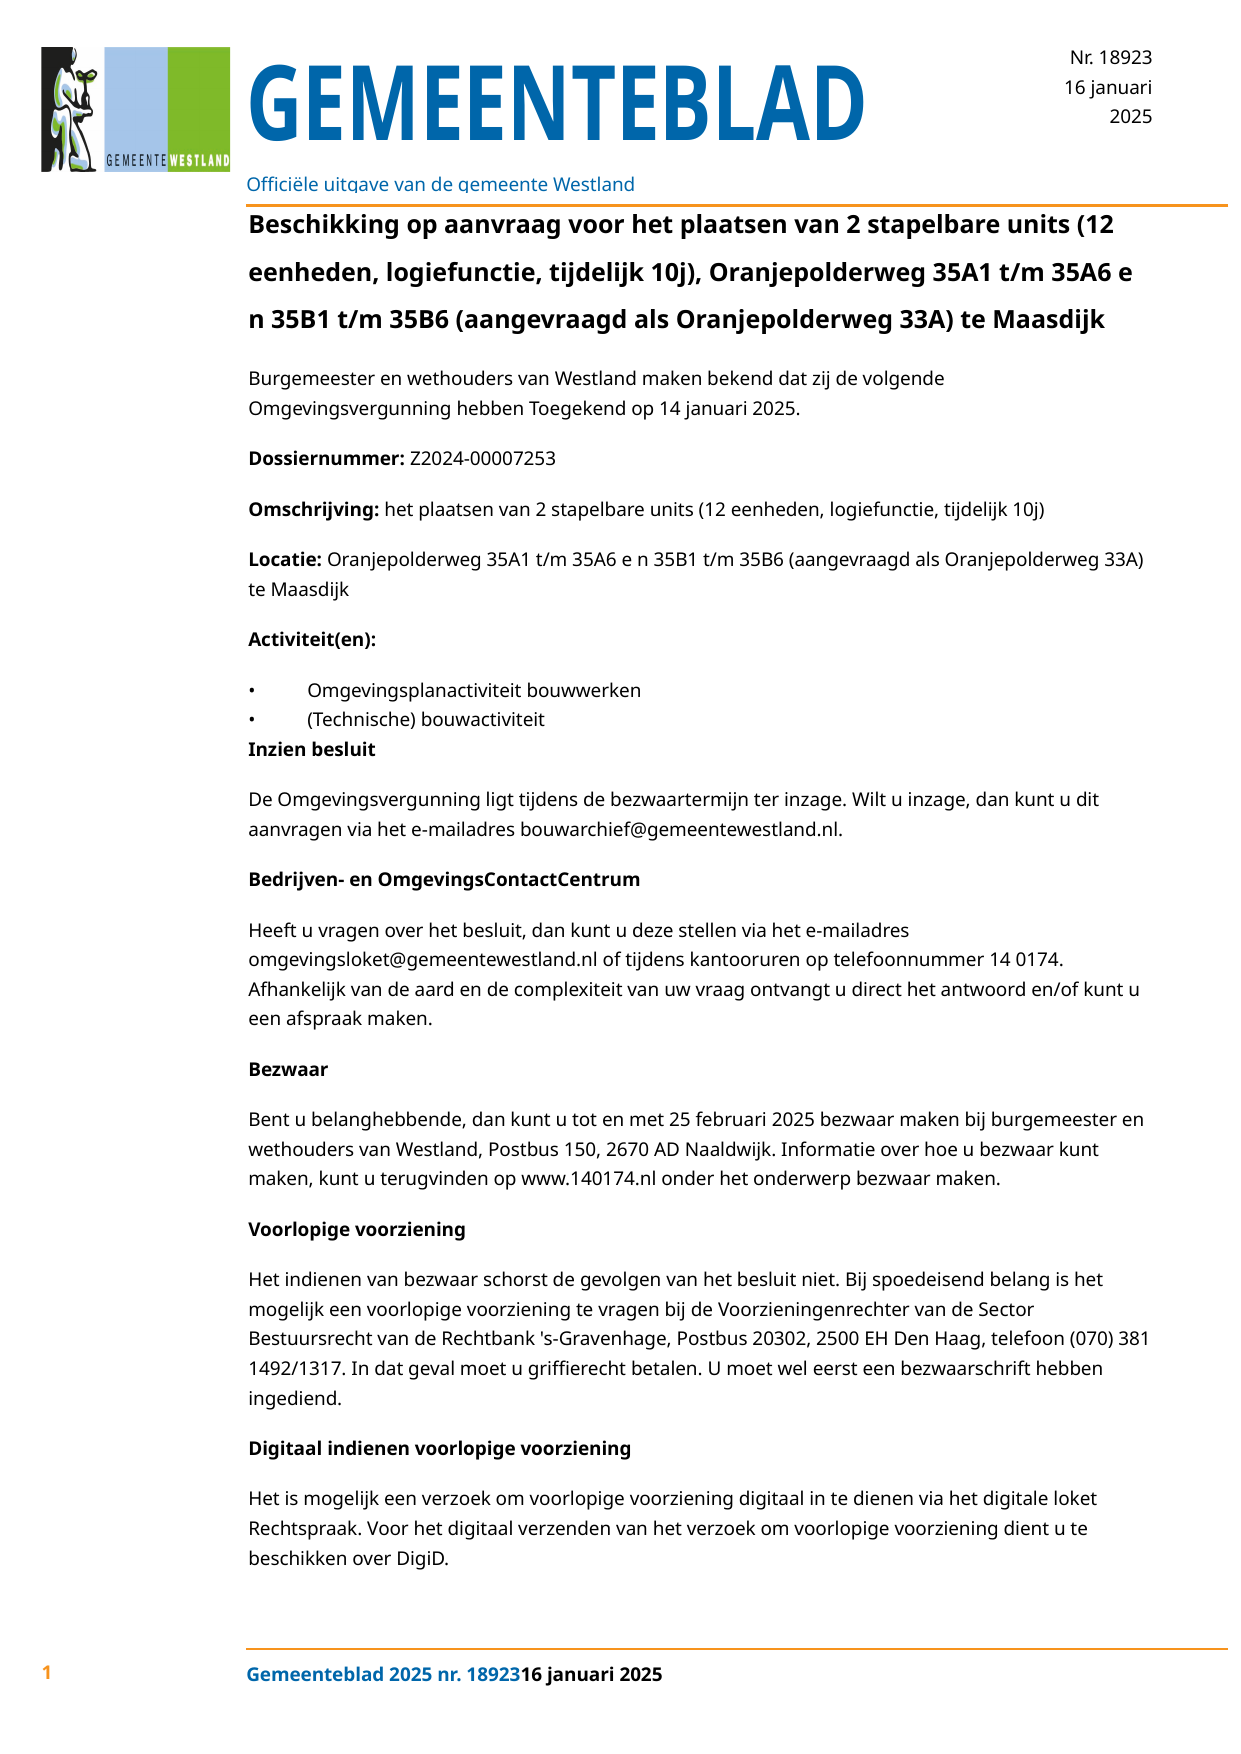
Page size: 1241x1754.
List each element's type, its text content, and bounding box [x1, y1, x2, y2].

text De Omgevingsvergunning ligt tijdens de bezwaartermijn ter inzage. Wilt u inzage, dan kunt u dit aanvragen via het e-mailadres bouwarchief@gemeentewestland.nl. [248, 786, 1152, 842]
text Dossiernummer: Z2024-00007253 [248, 446, 1152, 471]
text Activiteit(en): [248, 626, 1152, 652]
text Locatie: Oranjepolderweg 35A1 t/m 35A6 e n 35B1 t/m 35B6 (aangevraagd als Oranjepolderweg 33A) te Maasdijk [248, 546, 1152, 602]
text Bedrijven- en OmgevingsContactCentrum [248, 866, 1152, 892]
list (Technische) bouwactiviteit [248, 706, 1152, 732]
text Voorlopige voorziening [248, 1216, 1152, 1242]
text Het is mogelijk een verzoek om voorlopige voorziening digitaal in te dienen via het digitale loket Rechtspraak. Voor het digitaal verzenden van het verzoek om voorlopige voorziening dient u te beschikken over DigiD. [248, 1486, 1152, 1570]
text Omschrijving: het plaatsen van 2 stapelbare units (12 eenheden, logiefunctie, tijdelijk 10j) [248, 496, 1152, 522]
text Digitaal indienen voorlopige voorziening [248, 1435, 1152, 1461]
list Omgevingsplanactiviteit bouwwerken [248, 677, 1152, 702]
text Inzien besluit [248, 736, 1152, 762]
picture [41, 47, 231, 172]
text Bezwaar [248, 1056, 1152, 1082]
text Beschikking op aanvraag voor het plaatsen van 2 stapelbare units (12 eenheden, logiefunctie, tijdelijk 10j), Oranjepolderweg 35A1 t/m 35A6 e n 35B1 t/m 35B6 (aangevraagd als Oranjepolderweg 33A) te Maasdijk [248, 207, 1152, 336]
text Burgemeester en wethouders van Westland maken bekend dat zij de volgende Omgevingsvergunning hebben Toegekend op 14 januari 2025. [248, 366, 1152, 421]
text Bent u belanghebbende, dan kunt u tot en met 25 februari 2025 bezwaar maken bij burgemeester en wethouders van Westland, Postbus 150, 2670 AD Naaldwijk. Informatie over hoe u bezwaar kunt maken, kunt u terugvinden op www.140174.nl onder het onderwerp bezwaar maken. [248, 1106, 1152, 1191]
text Heeft u vragen over het besluit, dan kunt u deze stellen via het e-mailadres omgevingsloket@gemeentewestland.nl of tijdens kantooruren op telefoonnummer 14 0174. Afhankelijk van de aard en de complexiteit van uw vraag ontvangt u direct het antwoord en/of kunt u een afspraak maken. [248, 917, 1152, 1031]
text Het indienen van bezwaar schorst de gevolgen van het besluit niet. Bij spoedeisend belang is het mogelijk een voorlopige voorziening te vragen bij de Voorzieningenrechter van de Sector Bestuursrecht van de Rechtbank 's-Gravenhage, Postbus 20302, 2500 EH Den Haag, telefoon (070) 381 1492/1317. In dat geval moet u griffierecht betalen. U moet wel eerst een bezwaarschrift hebben ingediend. [248, 1266, 1152, 1410]
